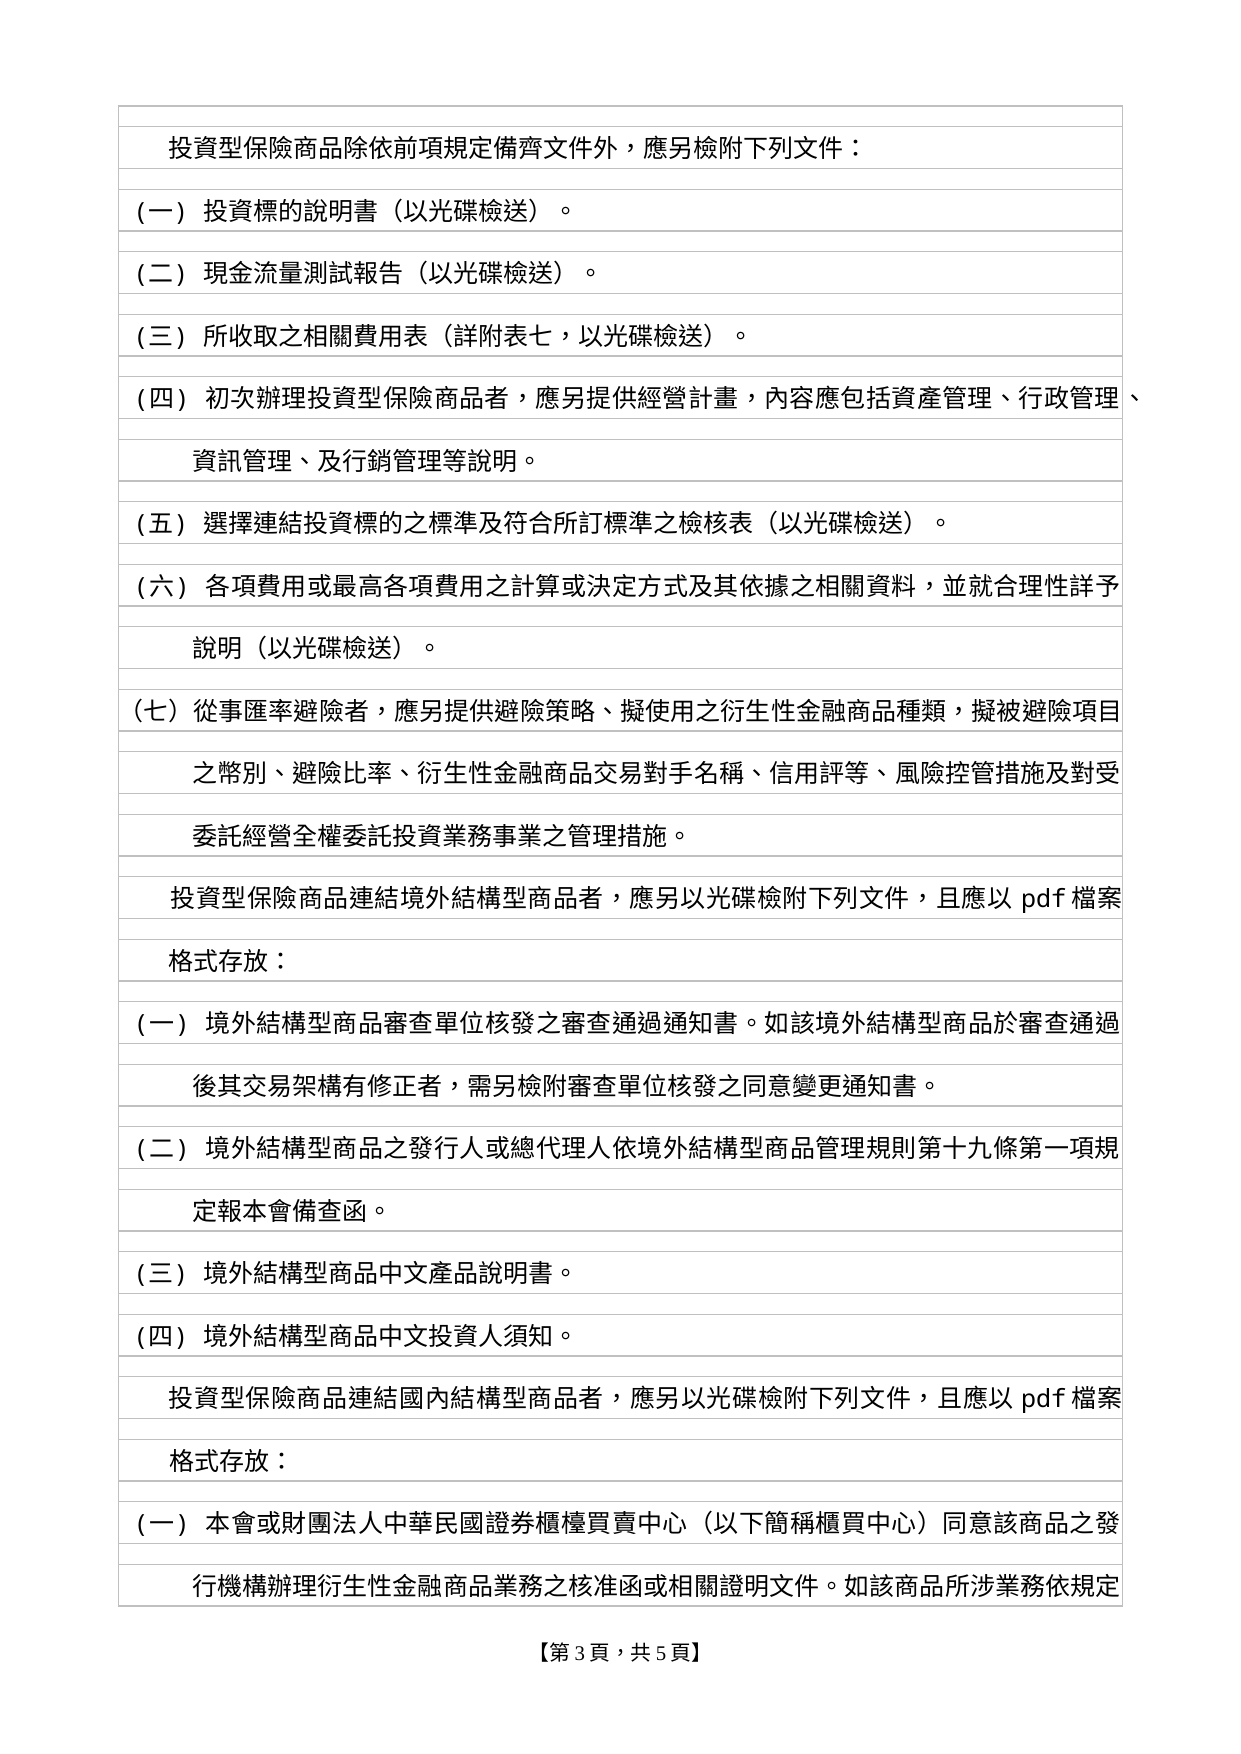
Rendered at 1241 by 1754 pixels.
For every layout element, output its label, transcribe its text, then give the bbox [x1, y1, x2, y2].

text [119, 544, 1122, 564]
text (四) 初次辦理投資型保險商品者，應另提供經營計畫，內容應包括資產管理、行政管理、資訊管理、及行銷管理等說明。 [119, 419, 1122, 439]
text 說明（以光碟檢送）。 [119, 627, 1122, 668]
text (一) 投資標的說明書（以光碟檢送）。 [119, 190, 1122, 230]
text [119, 1294, 1122, 1314]
text (四) 境外結構型商品中文投資人須知。 [119, 1315, 1122, 1355]
text [119, 482, 1122, 501]
text [154, 857, 1122, 876]
text [119, 982, 1122, 1001]
text [154, 919, 1122, 939]
text (一) 境外結構型商品審查單位核發之審查通過通知書。如該境外結構型商品於審查通過 [119, 1002, 1122, 1043]
text (三) 所收取之相關費用表（詳附表七，以光碟檢送）。 [119, 315, 1122, 355]
text (一) 本會或財團法人中華民國證券櫃檯買賣中心（以下簡稱櫃買中心）同意該商品之發行機構辦理衍生性金融商品業務之核准函或相關證明文件。如該商品所涉業務依規定應經中央銀行、本會或櫃買中心核准後始得辦理者，應另檢附核准函或相關證明文件；如該商品所涉業務依規定應於開辦後向中央銀行申請備查或向本會或櫃買中心申報者，應另檢附中央銀行備查函或相關申報文件。 [119, 1565, 1122, 1605]
text [119, 1169, 1122, 1189]
text [169, 1419, 1122, 1439]
text (一) 本會或財團法人中華民國證券櫃檯買賣中心（以下簡稱櫃買中心）同意該商品之發行機構辦理衍生性金融商品業務之核准函或相關證明文件。如該商品所涉業務依規定應經中央銀行、本會或櫃買中心核准後始得辦理者，應另檢附核准函或相關證明文件；如該商品所涉業務依規定應於開辦後向中央銀行申請備查或向本會或櫃買中心申報者，應另檢附中央銀行備查函或相關申報文件。 [119, 1482, 1122, 1501]
text [119, 294, 1122, 314]
text [119, 732, 1122, 751]
text 投資型保險商品除依前項規定備齊文件外，應另檢附下列文件： [169, 127, 1122, 168]
text 格式存放： [169, 1440, 1122, 1480]
text [169, 107, 1122, 126]
text (一) 本會或財團法人中華民國證券櫃檯買賣中心（以下簡稱櫃買中心）同意該商品之發行機構辦理衍生性金融商品業務之核准函或相關證明文件。如該商品所涉業務依規定應經中央銀行、本會或櫃買中心核准後始得辦理者，應另檢附核准函或相關證明文件；如該商品所涉業務依規定應於開辦後向中央銀行申請備查或向本會或櫃買中心申報者，應另檢附中央銀行備查函或相關申報文件。 [119, 1502, 1122, 1543]
text [119, 669, 1122, 689]
text （七）從事匯率避險者，應另提供避險策略、擬使用之衍生性金融商品種類，擬被避險項目 [119, 690, 1122, 730]
text [119, 232, 1122, 251]
text 之幣別、避險比率、衍生性金融商品交易對手名稱、信用評等、風險控管措施及對受 [119, 752, 1122, 793]
text [169, 1357, 1122, 1376]
text 格式存放： [154, 940, 1122, 980]
text [119, 607, 1122, 626]
text (三) 境外結構型商品中文產品說明書。 [119, 1252, 1122, 1293]
text 投資型保險商品連結國內結構型商品者，應另以光碟檢附下列文件，且應以pdf檔案 [169, 1377, 1122, 1418]
text (四) 初次辦理投資型保險商品者，應另提供經營計畫，內容應包括資產管理、行政管理、資訊管理、及行銷管理等說明。 [119, 377, 1122, 418]
text (二) 現金流量測試報告（以光碟檢送）。 [119, 252, 1122, 293]
text (二) 境外結構型商品之發行人或總代理人依境外結構型商品管理規則第十九條第一項規 [119, 1127, 1122, 1168]
text (五) 選擇連結投資標的之標準及符合所訂標準之檢核表（以光碟檢送）。 [119, 502, 1122, 543]
text [119, 1044, 1122, 1064]
text (一) 本會或財團法人中華民國證券櫃檯買賣中心（以下簡稱櫃買中心）同意該商品之發行機構辦理衍生性金融商品業務之核准函或相關證明文件。如該商品所涉業務依規定應經中央銀行、本會或櫃買中心核准後始得辦理者，應另檢附核准函或相關證明文件；如該商品所涉業務依規定應於開辦後向中央銀行申請備查或向本會或櫃買中心申報者，應另檢附中央銀行備查函或相關申報文件。 [119, 1544, 1122, 1564]
text [119, 794, 1122, 814]
text [119, 169, 1122, 189]
text 投資型保險商品連結境外結構型商品者，應另以光碟檢附下列文件，且應以pdf檔案 [154, 877, 1122, 918]
text 後其交易架構有修正者，需另檢附審查單位核發之同意變更通知書。 [119, 1065, 1122, 1105]
text [119, 1107, 1122, 1126]
text (四) 初次辦理投資型保險商品者，應另提供經營計畫，內容應包括資產管理、行政管理、資訊管理、及行銷管理等說明。 [119, 357, 1122, 376]
text 定報本會備查函。 [119, 1190, 1122, 1230]
text (四) 初次辦理投資型保險商品者，應另提供經營計畫，內容應包括資產管理、行政管理、資訊管理、及行銷管理等說明。 [119, 440, 1122, 480]
text 委託經營全權委託投資業務事業之管理措施。 [119, 815, 1122, 855]
text [119, 1232, 1122, 1251]
text (六) 各項費用或最高各項費用之計算或決定方式及其依據之相關資料，並就合理性詳予 [119, 565, 1122, 605]
